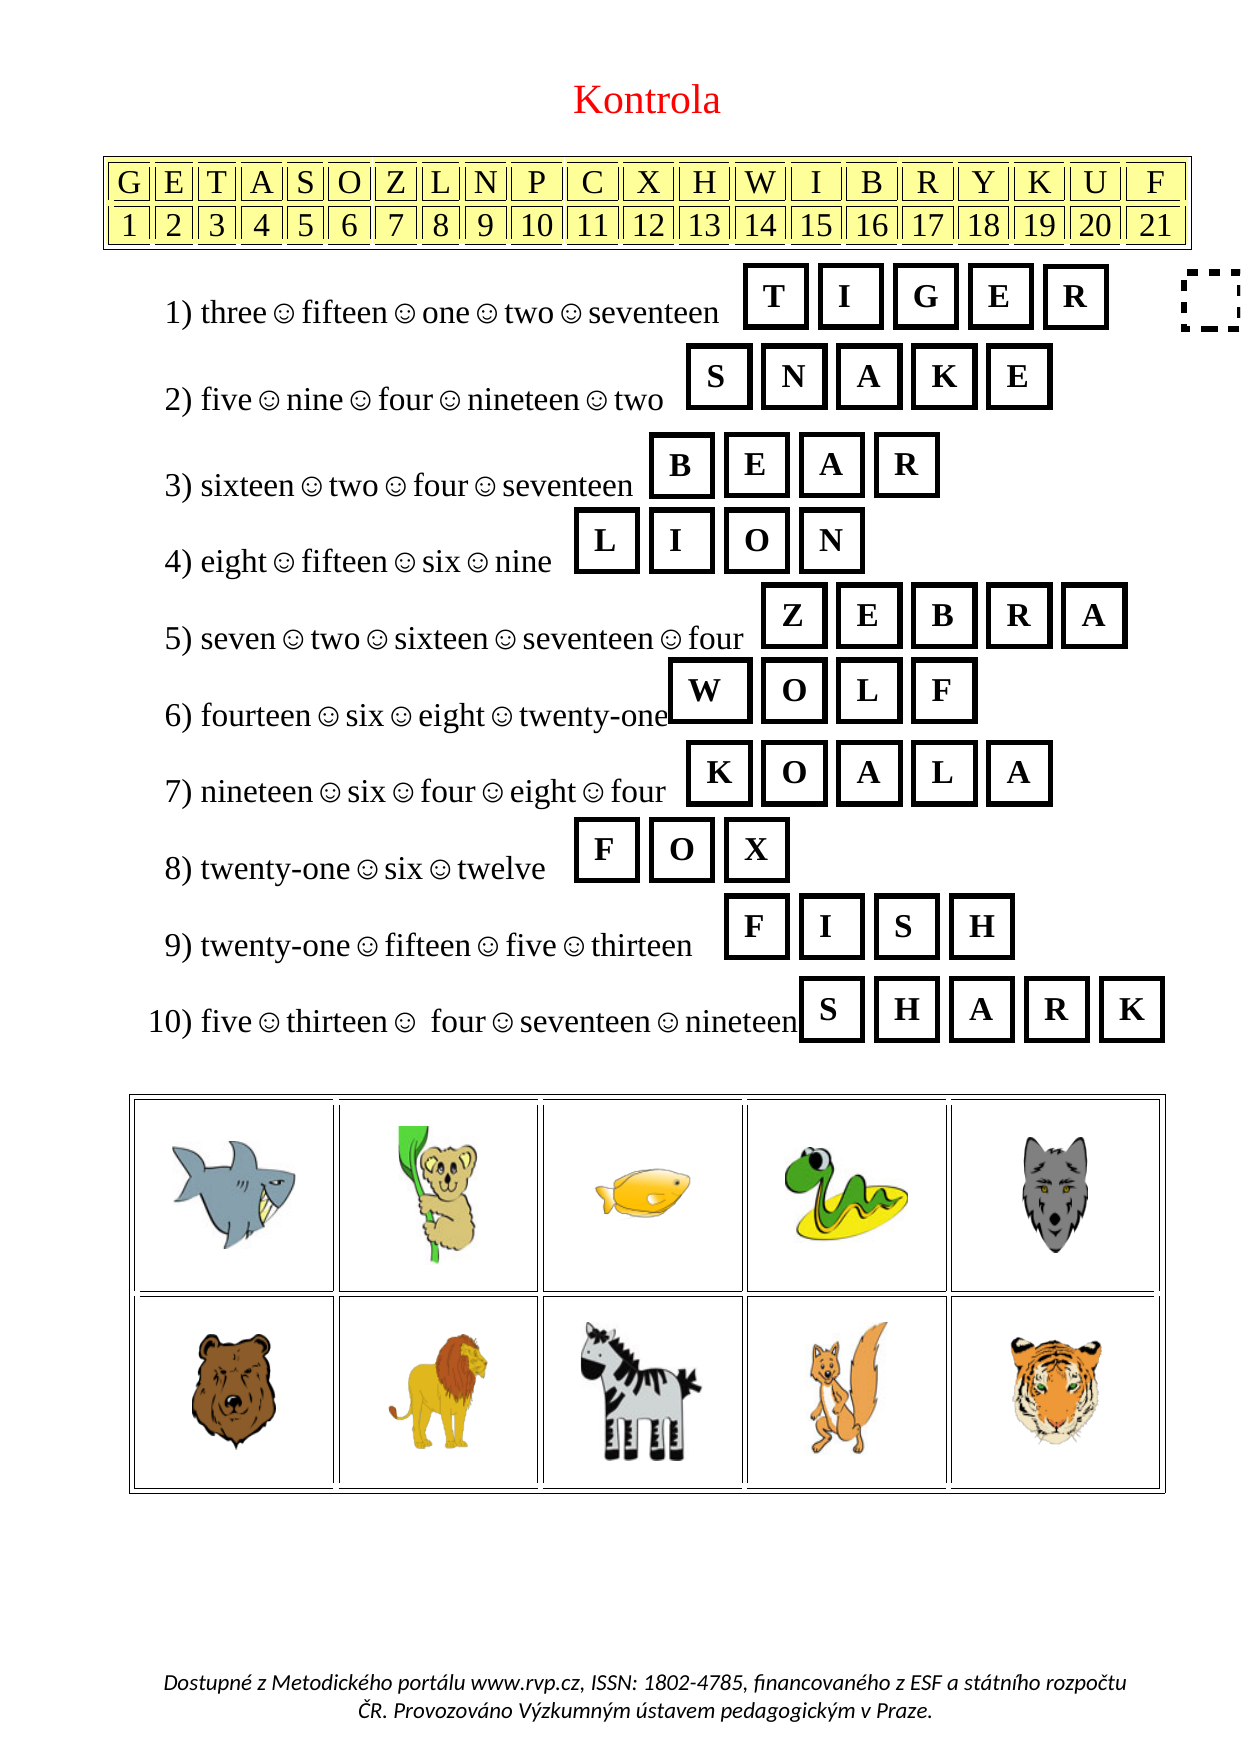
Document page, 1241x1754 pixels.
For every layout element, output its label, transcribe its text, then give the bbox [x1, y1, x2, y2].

table_header R [900, 157, 955, 200]
text S [894, 906, 920, 944]
table_header [744, 1095, 948, 1291]
text X [744, 829, 770, 868]
table_header W [732, 157, 788, 200]
text F [744, 906, 770, 944]
text 3) sixteen☺two☺four☺seventeen [148, 465, 1146, 503]
table_cell 19 [1011, 200, 1067, 244]
table_cell 21 [1123, 200, 1188, 244]
table_header C [565, 157, 620, 200]
text R [1044, 989, 1070, 1027]
text 4) eight☺fifteen☺six☺nine [148, 542, 1146, 580]
text F [594, 829, 620, 868]
table_cell 3 [195, 200, 238, 244]
picture [192, 1334, 276, 1450]
table_cell 13 [676, 200, 732, 244]
text A [1006, 753, 1033, 791]
text Z [781, 595, 807, 633]
table_cell 8 [419, 200, 462, 244]
text L [856, 670, 882, 708]
text Kontrola [148, 75, 1146, 123]
table_header [540, 1095, 744, 1291]
table_cell [132, 1291, 336, 1488]
text A [856, 753, 883, 791]
text H [969, 906, 995, 944]
picture [1006, 1335, 1105, 1449]
table_cell 20 [1067, 200, 1123, 244]
table_cell 7 [373, 200, 419, 244]
table_header N [462, 157, 509, 200]
text 6) fourteen☺six☺eight☺twenty-one [148, 695, 1146, 733]
picture [785, 1147, 908, 1243]
text L [594, 520, 620, 558]
table_header [336, 1095, 540, 1291]
text S [706, 356, 732, 394]
table_header U [1067, 157, 1123, 200]
picture [172, 1141, 296, 1249]
text O [781, 753, 808, 791]
table_header [132, 1095, 336, 1291]
text K [1119, 989, 1145, 1027]
text 10) five☺thirteen☺ four☺seventeen☺nineteen [148, 1002, 799, 1040]
picture [592, 1166, 693, 1224]
text O [669, 829, 695, 868]
table_cell 14 [732, 200, 788, 244]
text E [856, 595, 882, 633]
text N [819, 520, 845, 558]
text W [688, 670, 732, 708]
table_cell 2 [152, 200, 195, 244]
text O [744, 520, 770, 558]
text B [931, 595, 957, 633]
table_header G [106, 157, 152, 200]
text R [894, 444, 920, 483]
text 9) twenty-one☺fifteen☺five☺thirteen [148, 925, 1146, 963]
text R [1006, 595, 1032, 633]
text I [838, 276, 864, 314]
table_cell 11 [565, 200, 620, 244]
text A [819, 444, 845, 483]
text H [894, 989, 920, 1027]
text S [819, 989, 845, 1027]
table_header [949, 1095, 1162, 1291]
text [1044, 292, 1146, 331]
text L [931, 753, 958, 791]
table_header X [620, 157, 676, 200]
text 5) seven☺two☺sixteen☺seventeen☺four [148, 618, 1146, 657]
text R [1063, 276, 1089, 314]
table_header P [509, 157, 564, 200]
table_cell 4 [238, 200, 285, 244]
table_cell 15 [788, 200, 844, 244]
picture [1022, 1137, 1088, 1253]
text E [744, 444, 770, 483]
text K [931, 356, 957, 394]
picture [398, 1126, 478, 1265]
table_header H [676, 157, 732, 200]
text B [669, 445, 695, 483]
table_cell 1 [106, 200, 152, 244]
table_header A [238, 157, 285, 200]
text I [819, 906, 845, 944]
picture [805, 1322, 888, 1461]
table_header K [1011, 157, 1067, 200]
text N [781, 356, 807, 394]
table_header F [1123, 157, 1188, 200]
text A [1081, 595, 1107, 633]
text 1) three☺fifteen☺one☺two☺seventeen [148, 292, 1043, 331]
text 8) twenty-one☺six☺twelve [148, 848, 1146, 887]
table_header Y [955, 157, 1011, 200]
table_cell 10 [509, 200, 564, 244]
text K [706, 753, 733, 791]
table_header Z [373, 157, 419, 200]
table_header I [788, 157, 844, 200]
table_header E [152, 157, 195, 200]
text T [763, 276, 789, 314]
picture [580, 1322, 704, 1461]
text I [669, 520, 695, 558]
table_cell 18 [955, 200, 1011, 244]
table_cell 6 [326, 200, 372, 244]
table_header S [285, 157, 326, 200]
picture [388, 1334, 488, 1449]
table_cell 17 [900, 200, 955, 244]
table_cell 9 [462, 200, 509, 244]
table_cell [540, 1291, 744, 1488]
table_cell 16 [844, 200, 899, 244]
table_header B [844, 157, 899, 200]
text F [931, 670, 957, 708]
text A [969, 989, 995, 1027]
table_cell 5 [285, 200, 326, 244]
text E [1006, 356, 1032, 394]
text 2) five☺nine☺four☺nineteen☺two [148, 379, 1146, 417]
text G [913, 276, 939, 314]
table_header L [419, 157, 462, 200]
text 7) nineteen☺six☺four☺eight☺four [148, 772, 1146, 810]
table_cell [336, 1291, 540, 1488]
table_cell [744, 1291, 948, 1488]
table_header O [326, 157, 372, 200]
text O [781, 670, 807, 708]
table_cell [949, 1291, 1162, 1488]
text A [856, 356, 882, 394]
table_cell 12 [620, 200, 676, 244]
table_header T [195, 157, 238, 200]
text E [988, 276, 1014, 314]
